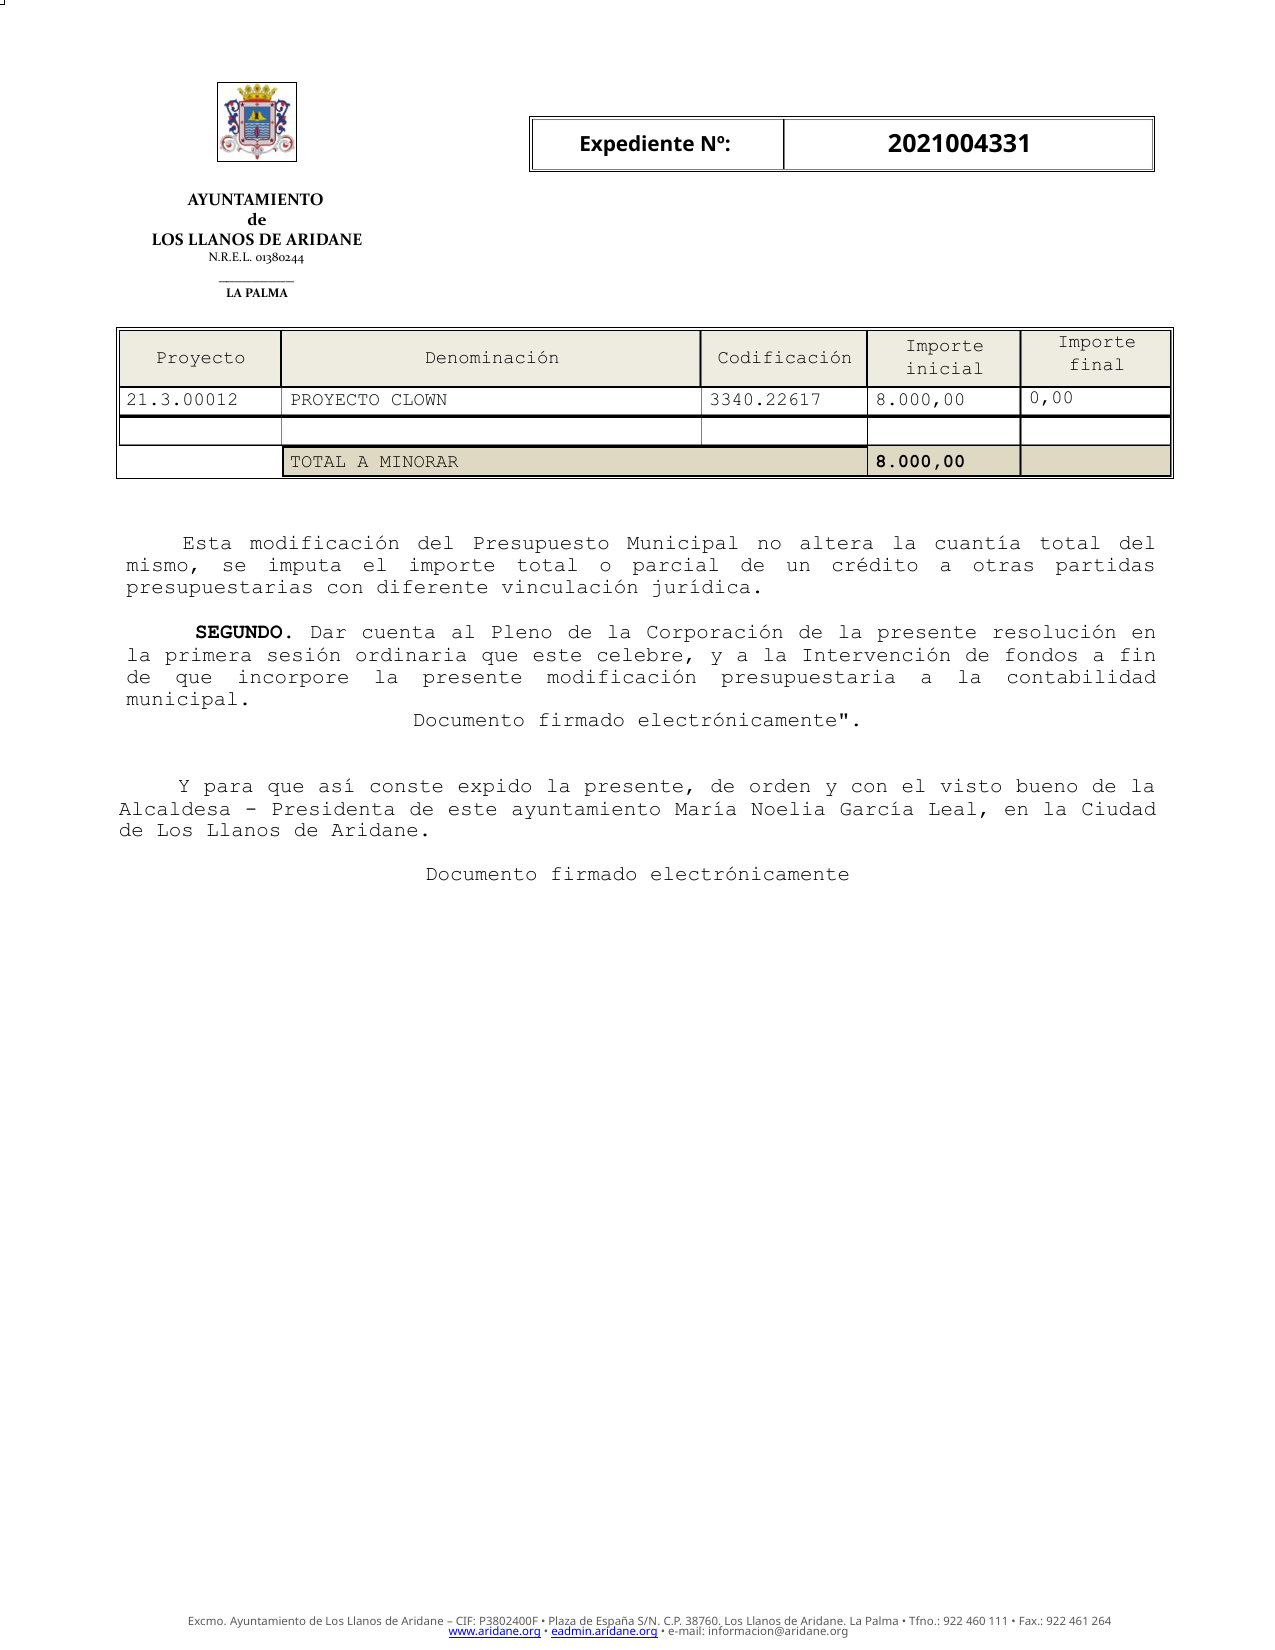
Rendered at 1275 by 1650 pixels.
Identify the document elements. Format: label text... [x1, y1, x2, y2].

text Alcaldesa - Presidenta de este ayuntamiento María Noelia García Leal, en la Ciudad [118, 797, 1181, 819]
text N.R.E.L. 01380244 [208, 252, 327, 264]
text mismo, se imputa el importe total o parcial de un crédito a otras partidas [126, 554, 1181, 576]
text la primera sesión ordinaria que este celebre, y a la Intervención de fondos a fin [126, 643, 1181, 666]
text LOS LLANOS DE ARIDANE [151, 232, 387, 249]
text TOTAL A MINORAR [289, 451, 483, 472]
text Codificación [717, 346, 877, 367]
text Excmo. Ayuntamiento de Los Llanos de Aridane – CIF: P3802400F • Plaza de España S/N. C.P. 38760. Los Llanos de Aridane. La Palma • Tfno.: 922 460 111 • Fax.: 922 461 264 [188, 1614, 1112, 1628]
text Documento firmado electrónicamente". [412, 708, 887, 732]
picture [117, 328, 1173, 478]
text municipal. [126, 687, 1181, 709]
text Documento firmado electrónicamente [425, 862, 875, 885]
text de [247, 212, 387, 228]
text AYUNTAMIENTO [188, 192, 387, 208]
text ________ [226, 267, 317, 284]
text PROYECTO CLOWN [289, 389, 584, 410]
text Esta modificación del Presupuesto Municipal no altera la cuantía total del [182, 530, 1181, 554]
text inicial [905, 357, 1009, 379]
text Expediente Nº: [579, 131, 761, 156]
text 0,00 [1029, 387, 1099, 408]
text 8.000,00 [875, 389, 990, 410]
text 3340.22617 [709, 389, 875, 410]
text Denominación [424, 346, 584, 367]
picture [530, 117, 1154, 171]
text de Los Llanos de Aridane. [118, 819, 1181, 841]
text Y para que así conste expido la presente, de orden y con el visto bueno de la [178, 774, 1181, 797]
text Proyecto [155, 346, 270, 367]
text final [1068, 353, 1161, 375]
text _ [317, 267, 327, 284]
text SEGUNDO. Dar cuenta al Pleno de la Corporación de la presente resolución en [195, 619, 1181, 643]
text LA PALMA [226, 287, 317, 300]
picture [218, 83, 296, 161]
text _ [219, 267, 226, 281]
text de que incorpore la presente modificación presupuestaria a la contabilidad [126, 666, 1181, 687]
text presupuestarias con diferente vinculación jurídica. [126, 576, 1181, 598]
text 8.000,00 [875, 450, 990, 472]
text Importe [905, 335, 1009, 356]
text 1.3.00012 [162, 389, 270, 410]
text 2 [126, 389, 162, 410]
text Importe [1057, 331, 1161, 352]
text www.aridane.org • eadmin.aridane.org • e-mail: informacion@aridane.org [448, 1625, 851, 1638]
text 2021004331 [888, 128, 1072, 159]
